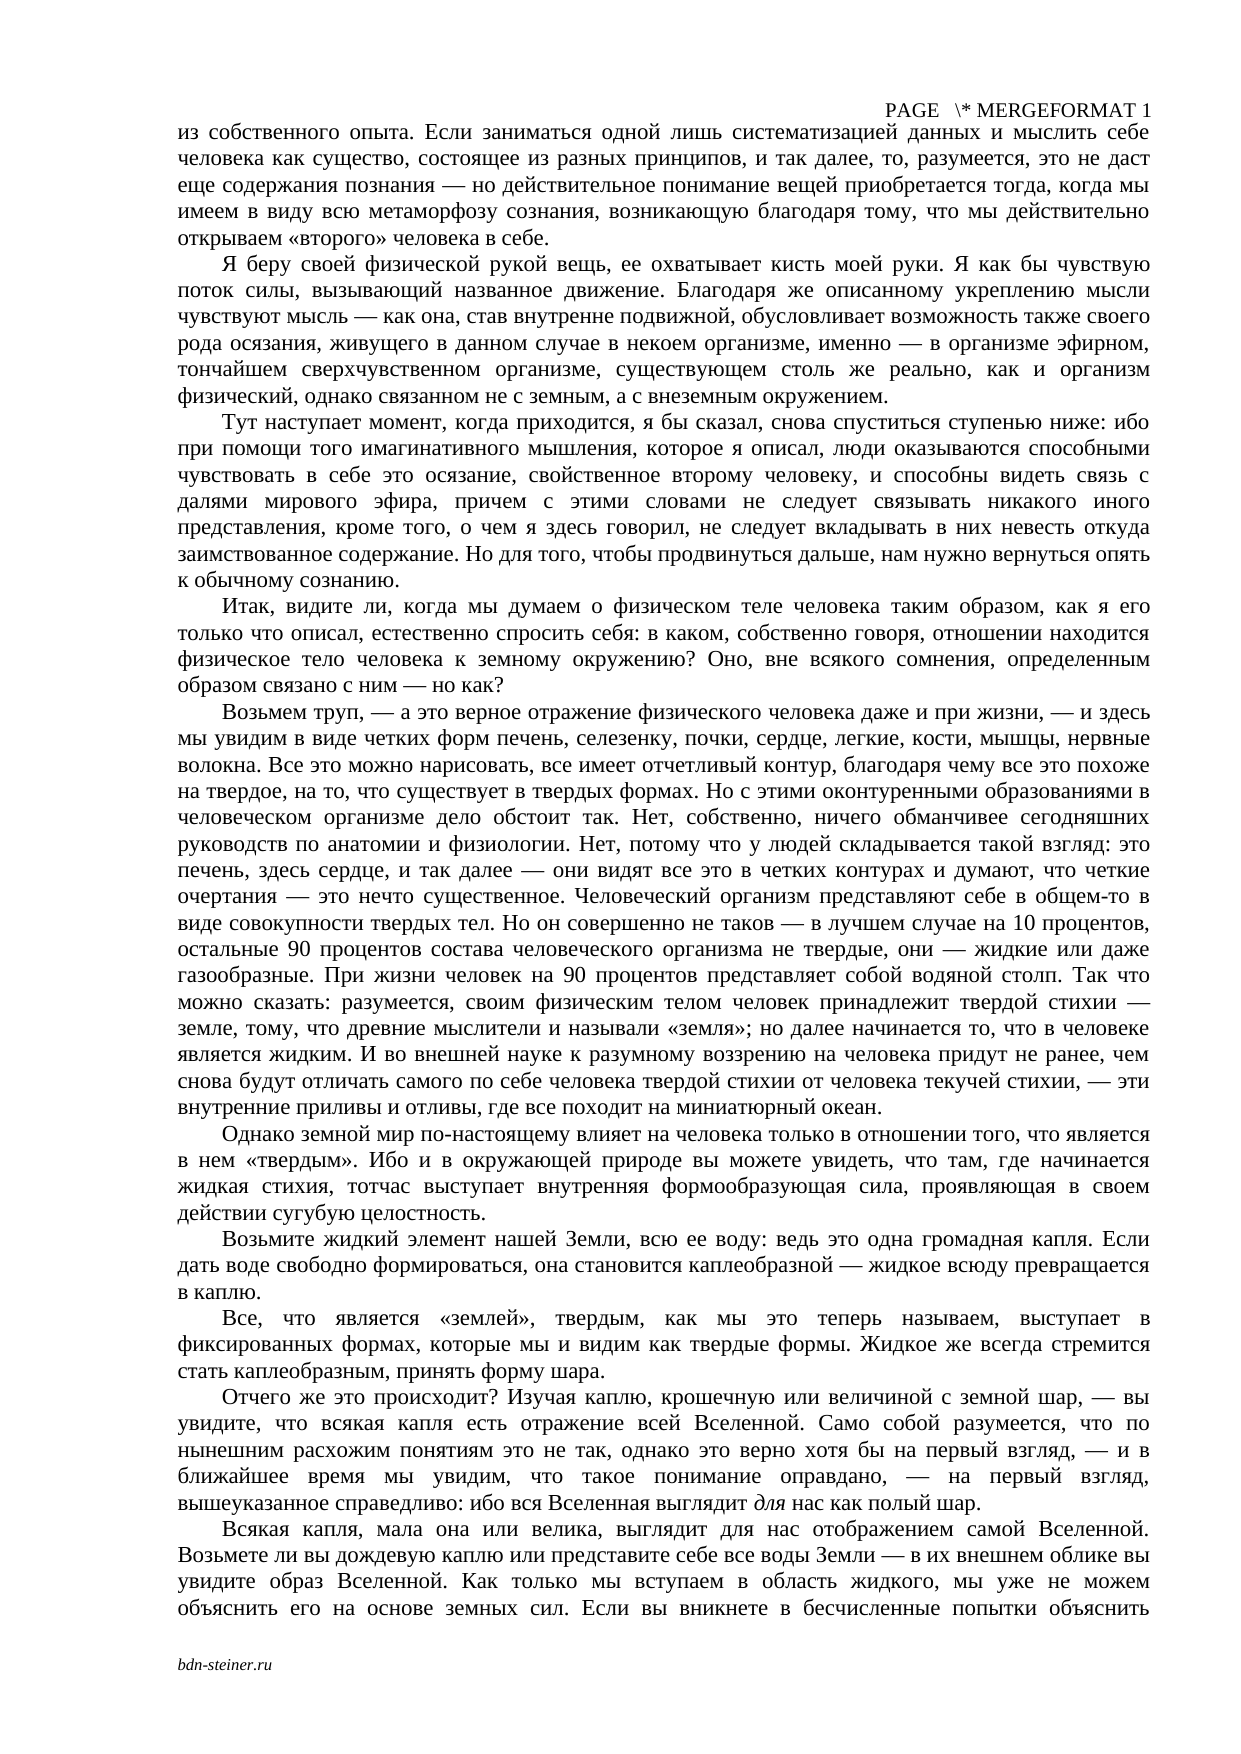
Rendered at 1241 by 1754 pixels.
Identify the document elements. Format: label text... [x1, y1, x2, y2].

text Всякая капля, мала она или велика, выглядит для нас отображением самой Вселенной. Возьмете ли вы дождевую каплю или представите себе все воды Земли — в их внешнем облике вы увидите образ Вселенной. Как только мы вступаем в область жидкого, мы уже не можем объяснить его на основе земных сил. Если вы вникнете в бесчисленные попытки объяснить [177, 1515, 1152, 1620]
text из собственного опыта. Если заниматься одной лишь систематизацией данных и мыслить себе человека как существо, состоящее из разных принципов, и так далее, то, разумеется, это не даст еще содержания познания — но действительное понимание вещей приобретается тогда, когда мы имеем в виду всю метаморфозу сознания, возникающую благодаря тому, что мы действительно открываем «второго» человека в себе. [177, 118, 1152, 250]
text Возьмем труп, — а это верное отражение физического человека даже и при жизни, — и здесь мы увидим в виде четких форм печень, селезенку, почки, сердце, легкие, кости, мышцы, нервные волокна. Все это можно нарисовать, все имеет отчетливый контур, благодаря чему все это похоже на твердое, на то, что существует в твердых формах. Но с этими оконтуренными образованиями в человеческом организме дело обстоит так. Нет, собственно, ничего обманчивее сегодняшних руководств по анатомии и физиологии. Нет, потому что у людей складывается такой взгляд: это печень, здесь сердце, и так далее — они видят все это в четких контурах и думают, что четкие очертания — это нечто существенное. Человеческий организм представляют себе в общем-то в виде совокупности твердых тел. Но он совершенно не таков — в лучшем случае на 10 процентов, остальные 90 процентов состава человеческого организма не твердые, они — жидкие или даже газообразные. При жизни человек на 90 процентов представляет собой водяной столп. Так что можно сказать: разумеется, своим физическим телом человек принадлежит твердой стихии — земле, тому, что древние мыслители и называли «земля»; но далее начинается то, что в человеке является жидким. И во внешней науке к разумному воззрению на человека придут не ранее, чем снова будут отличать самого по себе человека твердой стихии от человека текучей стихии, — эти внутренние приливы и отливы, где все походит на миниатюрный океан. [177, 698, 1152, 1119]
text Однако земной мир по-настоящему влияет на человека только в отношении того, что является в нем «твердым». Ибо и в окружающей природе вы можете увидеть, что там, где начинается жидкая стихия, тотчас выступает внутренняя формообразующая сила, проявляющая в своем действии сугубую целостность. [177, 1119, 1152, 1225]
text Все, что является «землей», твердым, как мы это теперь называем, выступает в фиксированных формах, которые мы и видим как твердые формы. Жидкое же всегда стремится стать каплеобразным, принять форму шара. [177, 1304, 1152, 1383]
text Отчего же это происходит? Изучая каплю, крошечную или величиной с земной шар, — вы увидите, что всякая капля есть отражение всей Вселенной. Само собой разумеется, что по нынешним расхожим понятиям это не так, однако это верно хотя бы на первый взгляд, — и в ближайшее время мы увидим, что такое понимание оправдано, — на первый взгляд, вышеуказанное справедливо: ибо вся Вселенная выглядит для нас как полый шар. [177, 1383, 1152, 1515]
text Тут наступает момент, когда приходится, я бы сказал, снова спуститься ступенью ниже: ибо при помощи того имагинативного мышления, которое я описал, люди оказываются способными чувствовать в себе это осязание, свойственное второму человеку, и способны видеть связь с далями мирового эфира, причем с этими словами не следует связывать никакого иного представления, кроме того, о чем я здесь говорил, не следует вкладывать в них невесть откуда заимствованное содержание. Но для того, чтобы продвинуться дальше, нам нужно вернуться опять к обычному сознанию. [177, 408, 1152, 592]
text Я беру своей физической рукой вещь, ее охватывает кисть моей руки. Я как бы чувствую поток силы, вызывающий названное движение. Благодаря же описанному укреплению мысли чувствуют мысль — как она, став внутренне подвижной, обусловливает возможность также своего рода осязания, живущего в данном случае в некоем организме, именно — в организме эфирном, тончайшем сверхчувственном организме, существующем столь же реально, как и организм физический, однако связанном не с земным, а с внеземным окружением. [177, 250, 1152, 408]
text Возьмите жидкий элемент нашей Земли, всю ее воду: ведь это одна громадная капля. Если дать воде свободно формироваться, она становится каплеобразной — жидкое всюду превращается в каплю. [177, 1225, 1152, 1304]
text Итак, видите ли, когда мы думаем о физическом теле человека таким образом, как я его только что описал, естественно спросить себя: в каком, собственно говоря, отношении находится физическое тело человека к земному окружению? Оно, вне всякого сомнения, определенным образом связано с ним — но как? [177, 592, 1152, 698]
